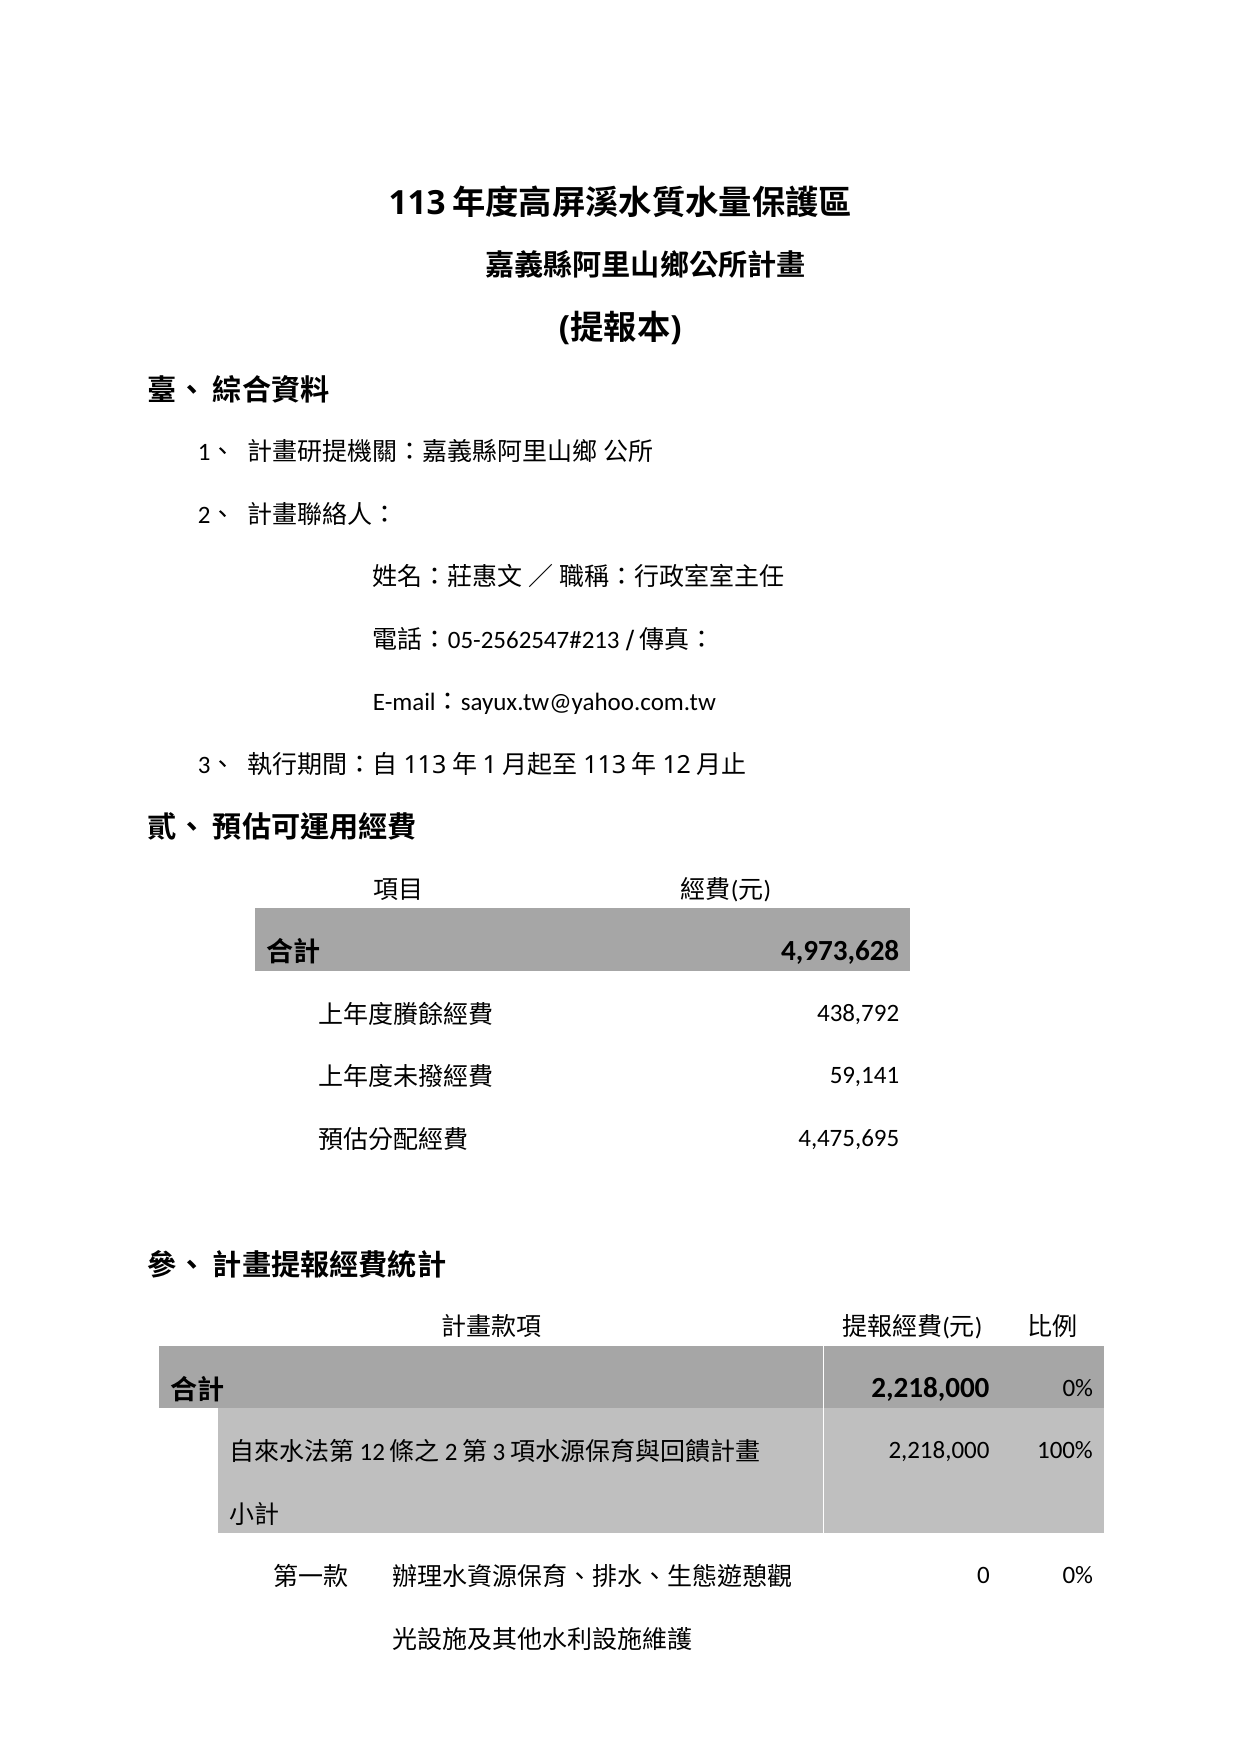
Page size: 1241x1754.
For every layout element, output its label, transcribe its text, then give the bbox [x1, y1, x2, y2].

table_cell 預估分配經費 [307, 1096, 541, 1158]
table_cell 上年度未撥經費 [307, 1033, 541, 1096]
table_cell 0% [1001, 1533, 1104, 1658]
text 113年度高屏溪水質水量保護區 [148, 158, 1092, 221]
table_header 項目 [255, 846, 541, 908]
list 執行期間：自 113 年 1 月起至 113 年 12 月止 [198, 721, 1092, 783]
text 嘉義縣阿里山鄉公所計畫 [198, 221, 1092, 283]
table_header 計畫款項 [159, 1283, 823, 1346]
table_cell 上年度賸餘經費 [307, 971, 541, 1033]
text E-mail：sayux.tw@yahoo.com.tw [373, 658, 1092, 721]
text (提報本) [148, 283, 1092, 346]
list 計畫聯絡人： [198, 471, 1092, 533]
table_cell [255, 1096, 307, 1158]
table_header 比例 [1001, 1283, 1104, 1346]
table_cell 辦理水資源保育、排水、生態遊憩觀光設施及其他水利設施維護 [381, 1533, 823, 1658]
table_cell 2,218,000 [824, 1346, 1001, 1408]
table_cell 4,475,695 [541, 1096, 910, 1158]
table_cell [159, 1533, 262, 1658]
table_cell 4,973,628 [541, 908, 910, 971]
list 計畫研提機關：嘉義縣阿里山鄉 公所 [198, 408, 1092, 471]
table_cell 438,792 [541, 971, 910, 1033]
table_cell [255, 971, 307, 1033]
table_cell [159, 1408, 218, 1533]
table_cell 0 [824, 1533, 1001, 1658]
list 臺、 綜合資料 [148, 346, 1092, 408]
list 參、 計畫提報經費統計 [148, 1221, 1092, 1283]
table_cell 59,141 [541, 1033, 910, 1096]
list 貳、 預估可運用經費 [148, 783, 1092, 846]
table_cell 2,218,000 [824, 1408, 1001, 1533]
table_cell 0% [1001, 1346, 1104, 1408]
table_header 經費(元) [541, 846, 910, 908]
table_cell 自來水法第12條之2第3項水源保育與回饋計畫 小計 [218, 1408, 823, 1533]
text 姓名：莊惠文 ∕ 職稱：行政室室主任 [373, 533, 1092, 596]
table_cell [255, 1033, 307, 1096]
table_cell 合計 [159, 1346, 823, 1408]
table_cell 100% [1001, 1408, 1104, 1533]
table_cell 第一款 [263, 1533, 381, 1658]
table_header 提報經費(元) [824, 1283, 1001, 1346]
table_cell 合計 [255, 908, 541, 971]
text 電話：05-2562547#213 ∕ 傳真： [373, 596, 1092, 658]
